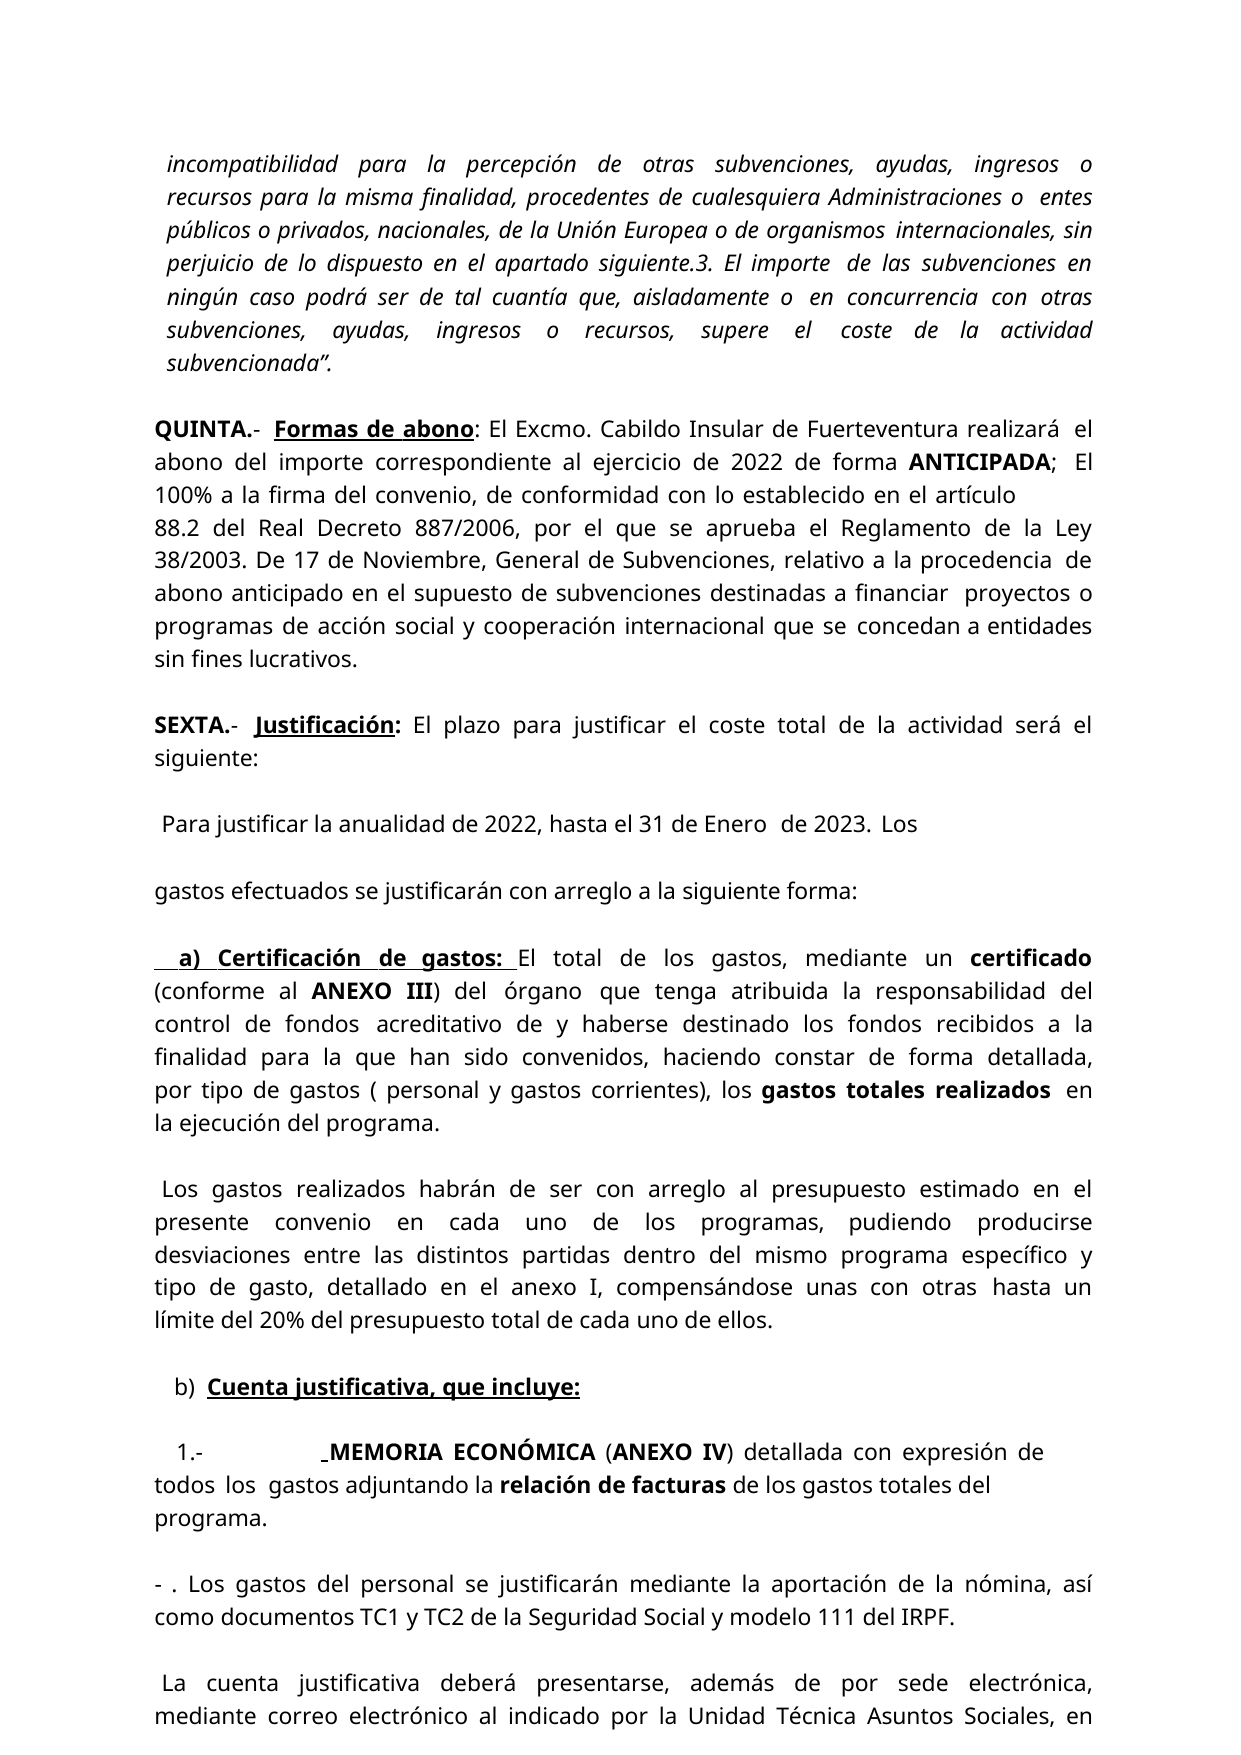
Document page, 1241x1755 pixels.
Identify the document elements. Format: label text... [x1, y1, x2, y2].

text SEXTA.- Justificación: El plazo para justificar el coste total de la actividad será el siguiente: [154, 709, 1093, 773]
text Los gastos realizados habrán de ser con arreglo al presupuesto estimado en el presente convenio en cada uno de los programas, pudiendo producirse desviaciones entre las distintos partidas dentro del mismo programa específico y tipo de gasto, detallado en el anexo I, compensándose unas con otras hasta un límite del 20% del presupuesto total de cada uno de ellos. [154, 1173, 1093, 1335]
text incompatibilidad para la percepción de otras subvenciones, ayudas, ingresos o recursos para la misma finalidad, procedentes de cualesquiera Administraciones o entes públicos o privados, nacionales, de la Unión Europea o de organismos internacionales, sin perjuicio de lo dispuesto en el apartado siguiente.3. El importe de las subvenciones en ningún caso podrá ser de tal cuantía que, aisladamente o en concurrencia con otras subvenciones, ayudas, ingresos o recursos, supere el coste de la actividad subvencionada”. [167, 148, 1093, 378]
text - . Los gastos del personal se justificarán mediante la aportación de la nómina, así como documentos TC1 y TC2 de la Seguridad Social y modelo 111 del IRPF. [154, 1568, 1093, 1632]
text a) Certificación de gastos: El total de los gastos, mediante un certificado (conforme al ANEXO III) del órgano que tenga atribuida la responsabilidad del control de fondos acreditativo de y haberse destinado los fondos recibidos a la finalidad para la que han sido convenidos, haciendo constar de forma detallada, por tipo de gastos ( personal y gastos corrientes), los gastos totales realizados en la ejecución del programa. [154, 942, 1093, 1138]
text 88.2 del Real Decreto 887/2006, por el que se aprueba el Reglamento de la Ley 38/2003. De 17 de Noviembre, General de Subvenciones, relativo a la procedencia de abono anticipado en el supuesto de subvenciones destinadas a financiar proyectos o programas de acción social y cooperación internacional que se concedan a entidades sin fines lucrativos. [154, 511, 1093, 674]
text 1.- MEMORIA ECONÓMICA (ANEXO IV) detallada con expresión de todos los gastos adjuntando la relación de facturas de los gastos totales del programa. [154, 1436, 1093, 1533]
text La cuenta justificativa deberá presentarse, además de por sede electrónica, mediante correo electrónico al indicado por la Unidad Técnica Asuntos Sociales, en [154, 1667, 1093, 1731]
text b) Cuenta justificativa, que incluye: [174, 1371, 1105, 1402]
text Para justificar la anualidad de 2022, hasta el 31 de Enero de 2023. Los gastos efectuados se justificarán con arreglo a la siguiente forma: [154, 808, 958, 906]
text QUINTA.- Formas de abono: El Excmo. Cabildo Insular de Fuerteventura realizará el abono del importe correspondiente al ejercicio de 2022 de forma ANTICIPADA; El 100% a la firma del convenio, de conformidad con lo establecido en el artículo [154, 413, 1093, 510]
